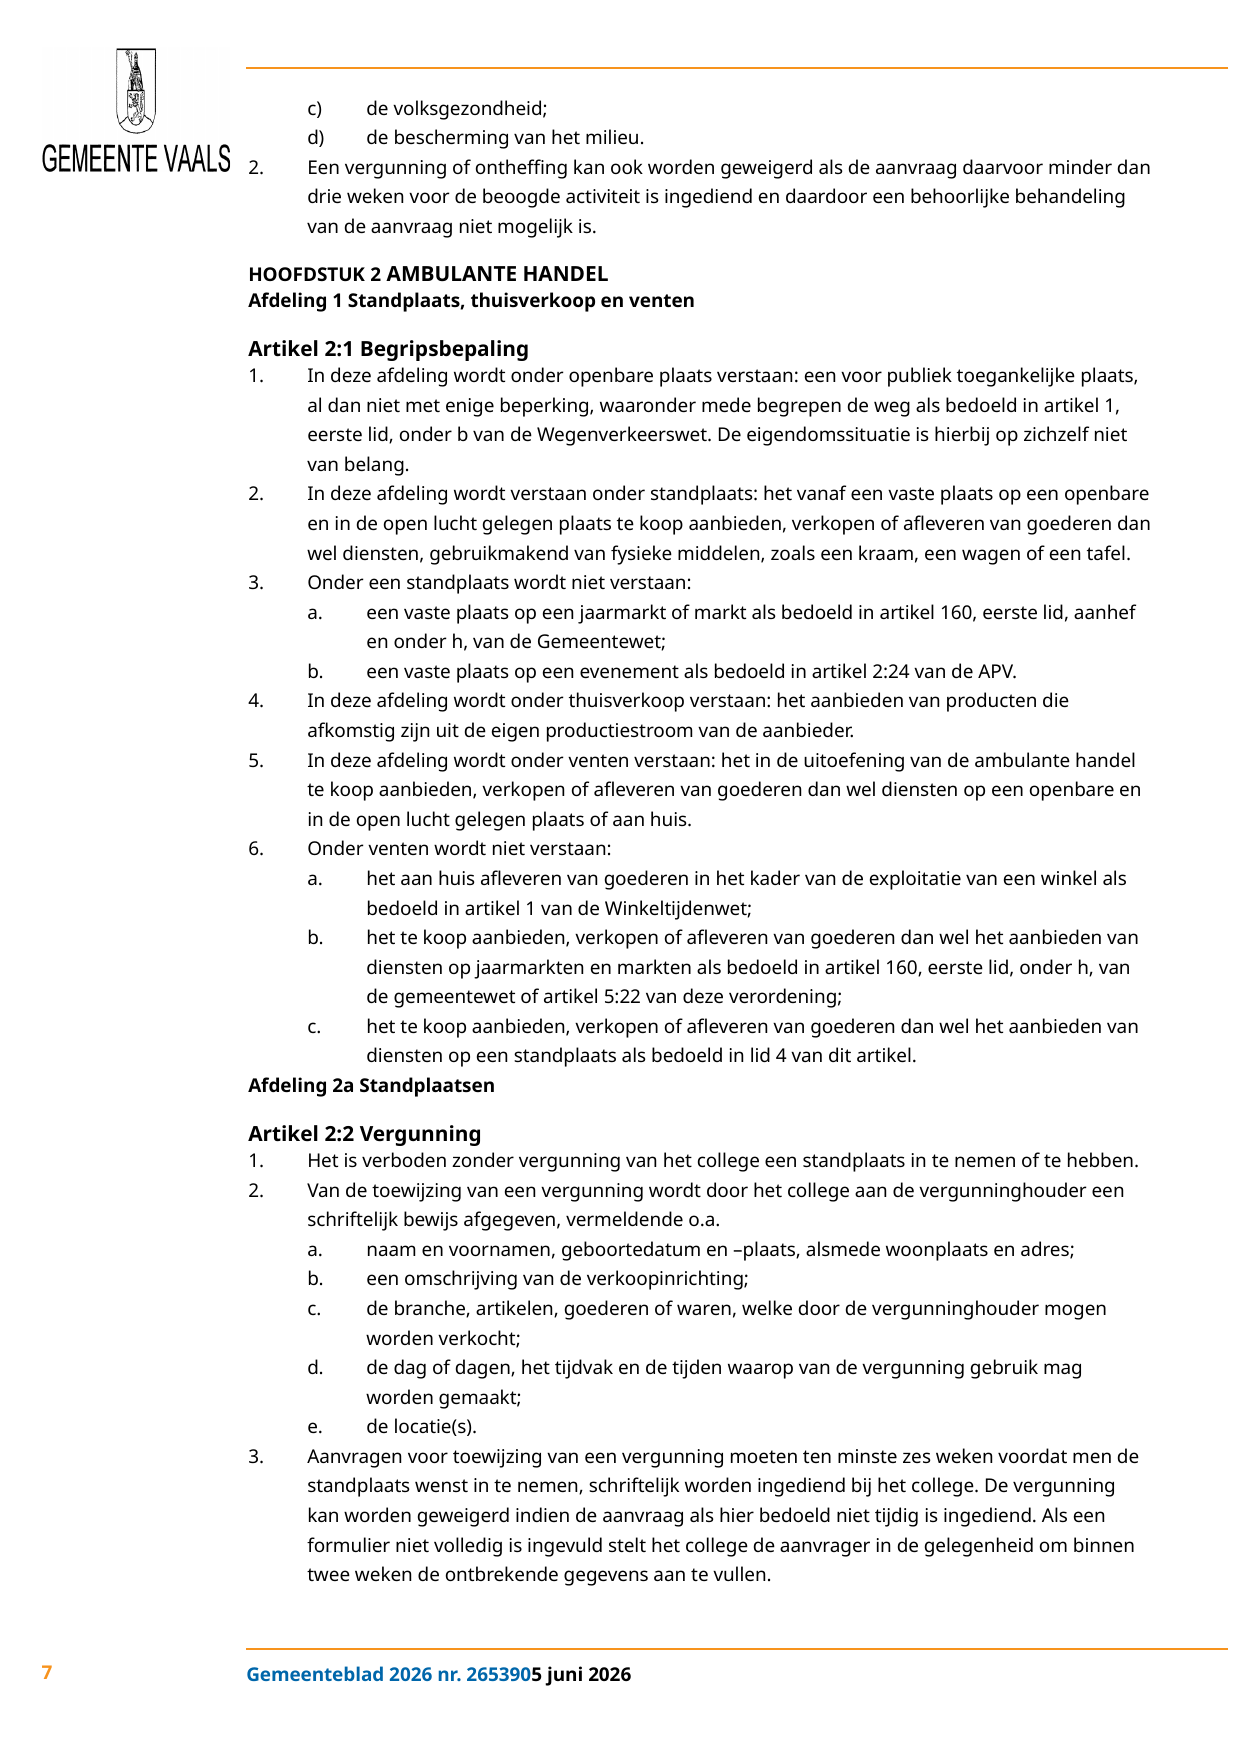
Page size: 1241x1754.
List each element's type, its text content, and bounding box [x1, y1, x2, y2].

text Afdeling 1 Standplaats, thuisverkoop en venten [248, 287, 1152, 313]
list een vaste plaats op een evenement als bedoeld in artikel 2:24 van de APV. [307, 658, 1152, 684]
list de dag of dagen, het tijdvak en de tijden waarop van de vergunning gebruik mag worden gemaakt; [307, 1354, 1152, 1409]
list Aanvragen voor toewijzing van een vergunning moeten ten minste zes weken voordat men de standplaats wenst in te nemen, schriftelijk worden ingediend bij het college. De vergunning kan worden geweigerd indien de aanvraag als hier bedoeld niet tijdig is ingediend. Als een formulier niet volledig is ingevuld stelt het college de aanvrager in de gelegenheid om binnen twee weken de ontbrekende gegevens aan te vullen. [248, 1443, 1152, 1587]
list naam en voornamen, geboortedatum en –plaats, alsmede woonplaats en adres; [307, 1236, 1152, 1262]
list Onder een standplaats wordt niet verstaan: [248, 569, 1152, 595]
list het te koop aanbieden, verkopen of afleveren van goederen dan wel het aanbieden van diensten op jaarmarkten en markten als bedoeld in artikel 160, eerste lid, onder h, van de gemeentewet of artikel 5:22 van deze verordening; [307, 924, 1152, 1009]
list Onder venten wordt niet verstaan: [248, 836, 1152, 861]
list Het is verboden zonder vergunning van het college een standplaats in te nemen of te hebben. [248, 1147, 1152, 1173]
list In deze afdeling wordt verstaan onder standplaats: het vanaf een vaste plaats op een openbare en in de open lucht gelegen plaats te koop aanbieden, verkopen of afleveren van goederen dan wel diensten, gebruikmakend van fysieke middelen, zoals een kraam, een wagen of een tafel. [248, 481, 1152, 565]
text HOOFDSTUK 2 AMBULANTE HANDEL [248, 259, 1152, 287]
list een vaste plaats op een jaarmarkt of markt als bedoeld in artikel 160, eerste lid, aanhef en onder h, van de Gemeentewet; [307, 599, 1152, 654]
list Een vergunning of ontheffing kan ook worden geweigerd als de aanvraag daarvoor minder dan drie weken voor de beoogde activiteit is ingediend en daardoor een behoorlijke behandeling van de aanvraag niet mogelijk is. [248, 154, 1152, 239]
list de branche, artikelen, goederen of waren, welke door de vergunninghouder mogen worden verkocht; [307, 1295, 1152, 1350]
list In deze afdeling wordt onder openbare plaats verstaan: een voor publiek toegankelijke plaats, al dan niet met enige beperking, waaronder mede begrepen de weg als bedoeld in artikel 1, eerste lid, onder b van de Wegenverkeerswet. De eigendomssituatie is hierbij op zichzelf niet van belang. [248, 362, 1152, 477]
list de volksgezondheid; [307, 95, 1152, 121]
list de bescherming van het milieu. [307, 124, 1152, 150]
list het te koop aanbieden, verkopen of afleveren van goederen dan wel het aanbieden van diensten op een standplaats als bedoeld in lid 4 van dit artikel. [307, 1013, 1152, 1068]
text Afdeling 2a Standplaatsen [248, 1072, 1152, 1098]
text Artikel 2:1 Begripsbepaling [248, 334, 1152, 362]
list de locatie(s). [307, 1413, 1152, 1439]
list het aan huis afleveren van goederen in het kader van de exploitatie van een winkel als bedoeld in artikel 1 van de Winkeltijdenwet; [307, 865, 1152, 920]
list een omschrijving van de verkoopinrichting; [307, 1266, 1152, 1291]
list Van de toewijzing van een vergunning wordt door het college aan de vergunninghouder een schriftelijk bewijs afgegeven, vermeldende o.a. [248, 1177, 1152, 1232]
list In deze afdeling wordt onder venten verstaan: het in de uitoefening van de ambulante handel te koop aanbieden, verkopen of afleveren van goederen dan wel diensten op een openbare en in de open lucht gelegen plaats of aan huis. [248, 747, 1152, 832]
picture [41, 47, 231, 172]
list In deze afdeling wordt onder thuisverkoop verstaan: het aanbieden van producten die afkomstig zijn uit de eigen productiestroom van de aanbieder. [248, 688, 1152, 743]
text Artikel 2:2 Vergunning [248, 1119, 1152, 1147]
